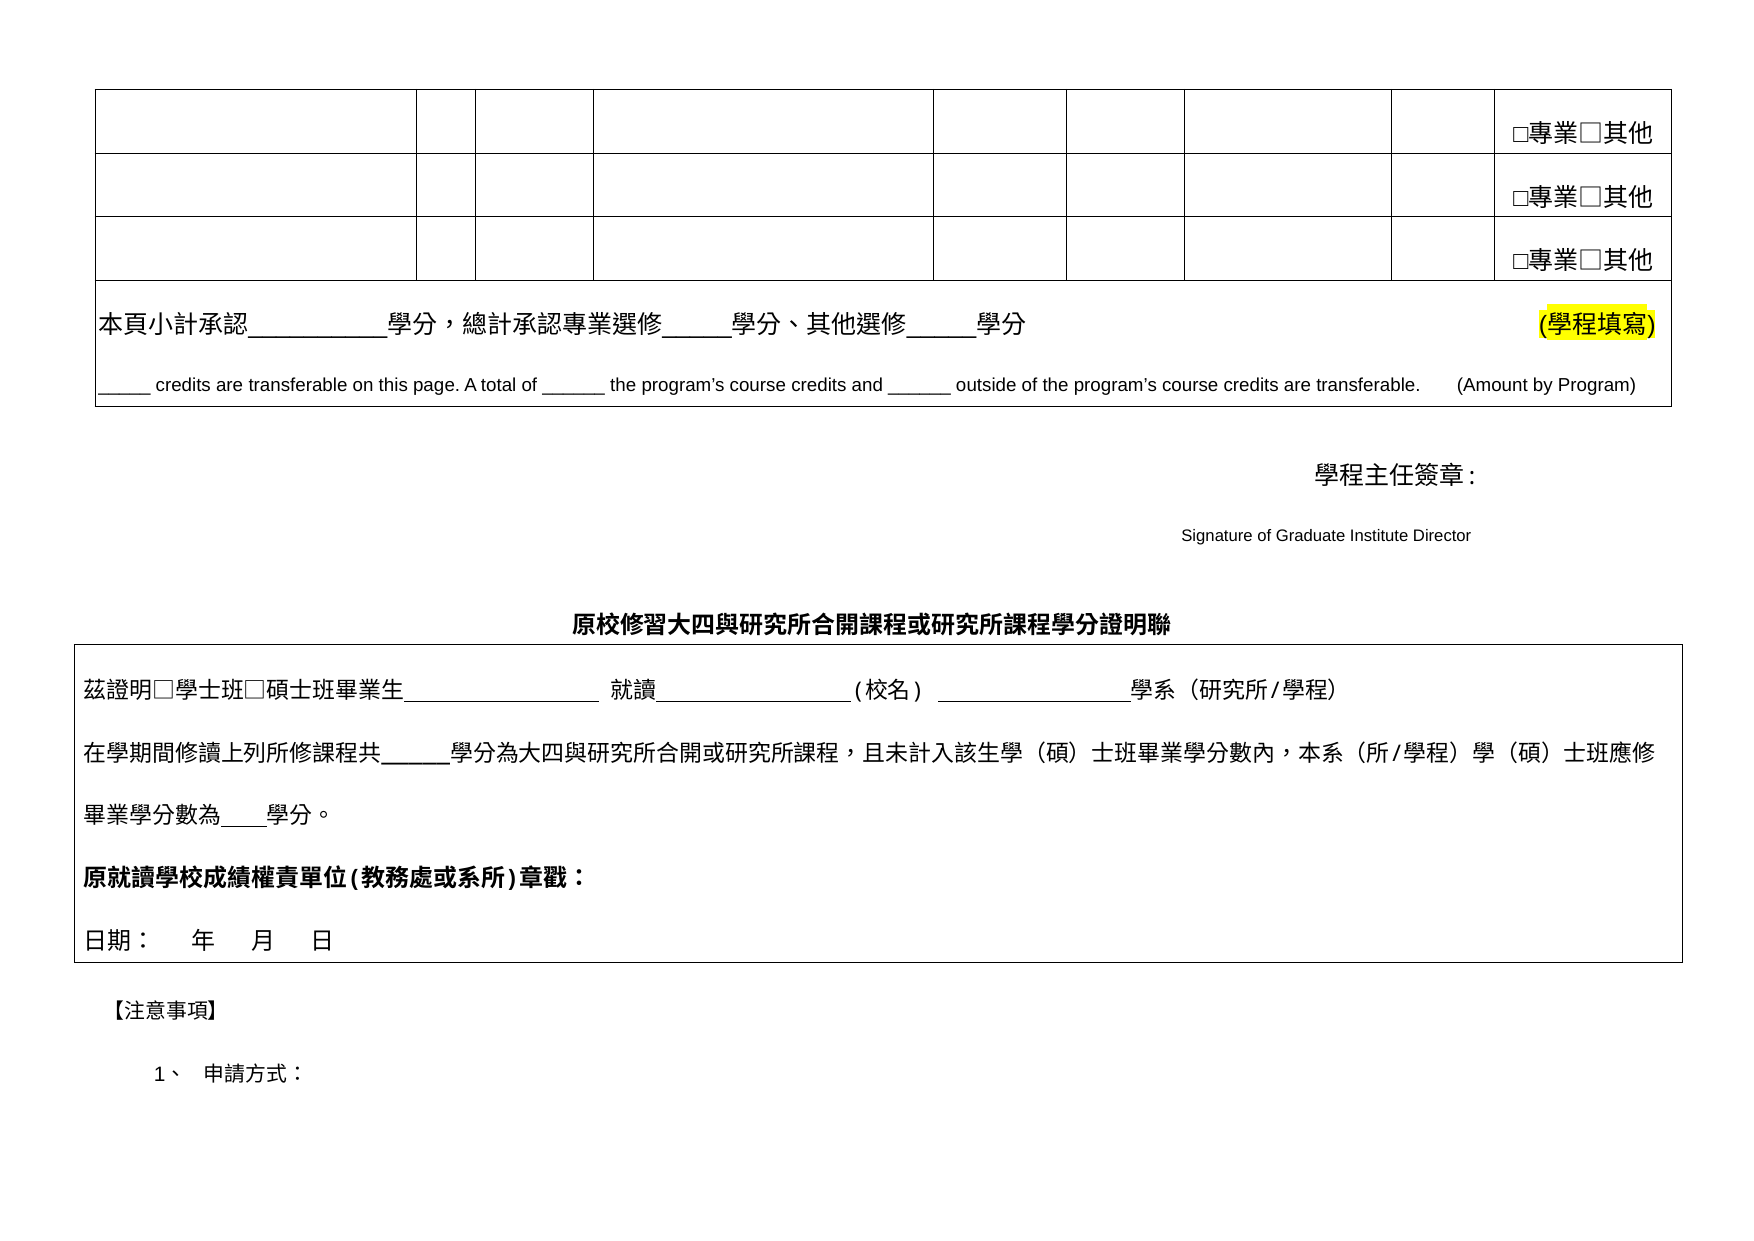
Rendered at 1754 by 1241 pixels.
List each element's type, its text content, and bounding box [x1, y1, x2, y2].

table_cell [417, 90, 475, 152]
text 【注意事項】 [103, 968, 1639, 1030]
table_cell [1392, 217, 1494, 279]
table_cell □專業□其他 [1495, 217, 1671, 279]
table_cell [476, 217, 593, 279]
table_cell [1067, 154, 1184, 216]
text 茲證明□學士班□碩士班畢業生 就讀 (校名) 學系（研究所/學程） [75, 645, 1682, 707]
list 申請方式： [153, 1030, 1639, 1093]
table_cell [1392, 90, 1494, 152]
table_cell [594, 217, 933, 279]
table_cell [96, 217, 416, 279]
table_cell [1392, 154, 1494, 216]
text 學程主任簽章: [1299, 432, 1639, 494]
table_cell [1067, 217, 1184, 279]
table_cell [1185, 90, 1391, 152]
table_cell [594, 154, 933, 216]
table_cell [96, 154, 416, 216]
table_cell [1067, 90, 1184, 152]
table_cell [417, 217, 475, 279]
table_cell [934, 217, 1066, 279]
table_cell □專業□其他 [1495, 90, 1671, 152]
table_cell [594, 90, 933, 152]
table_cell [476, 154, 593, 216]
text Signature of Graduate Institute Director [1181, 494, 1639, 557]
table_cell [96, 90, 416, 152]
table_cell [1185, 217, 1391, 279]
text 日期： 年 月 日 [75, 894, 1682, 962]
table_cell [934, 154, 1066, 216]
table_cell □專業□其他 [1495, 154, 1671, 216]
table_cell [934, 90, 1066, 152]
table_cell 本頁小計承認__________學分，總計承認專業選修_____學分、其他選修_____學分 (學程填寫) _____ credits are transferable on this page. A total of ______ the program’s course credits and ______ outside of the program’s course credits are transferable. (Amount by Program) [96, 281, 1671, 406]
table_cell [476, 90, 593, 152]
text 在學期間修讀上列所修課程共_____學分為大四與研究所合開或研究所課程，且未計入該生學（碩）士班畢業學分數內，本系（所/學程）學（碩）士班應修畢業學分數為 學分。 [75, 707, 1682, 832]
table_cell [1185, 154, 1391, 216]
text 原就讀學校成績權責單位(教務處或系所)章戳： [75, 832, 1682, 894]
table_cell [417, 154, 475, 216]
text 原校修習大四與研究所合開課程或研究所課程學分證明聯 [103, 582, 1639, 644]
